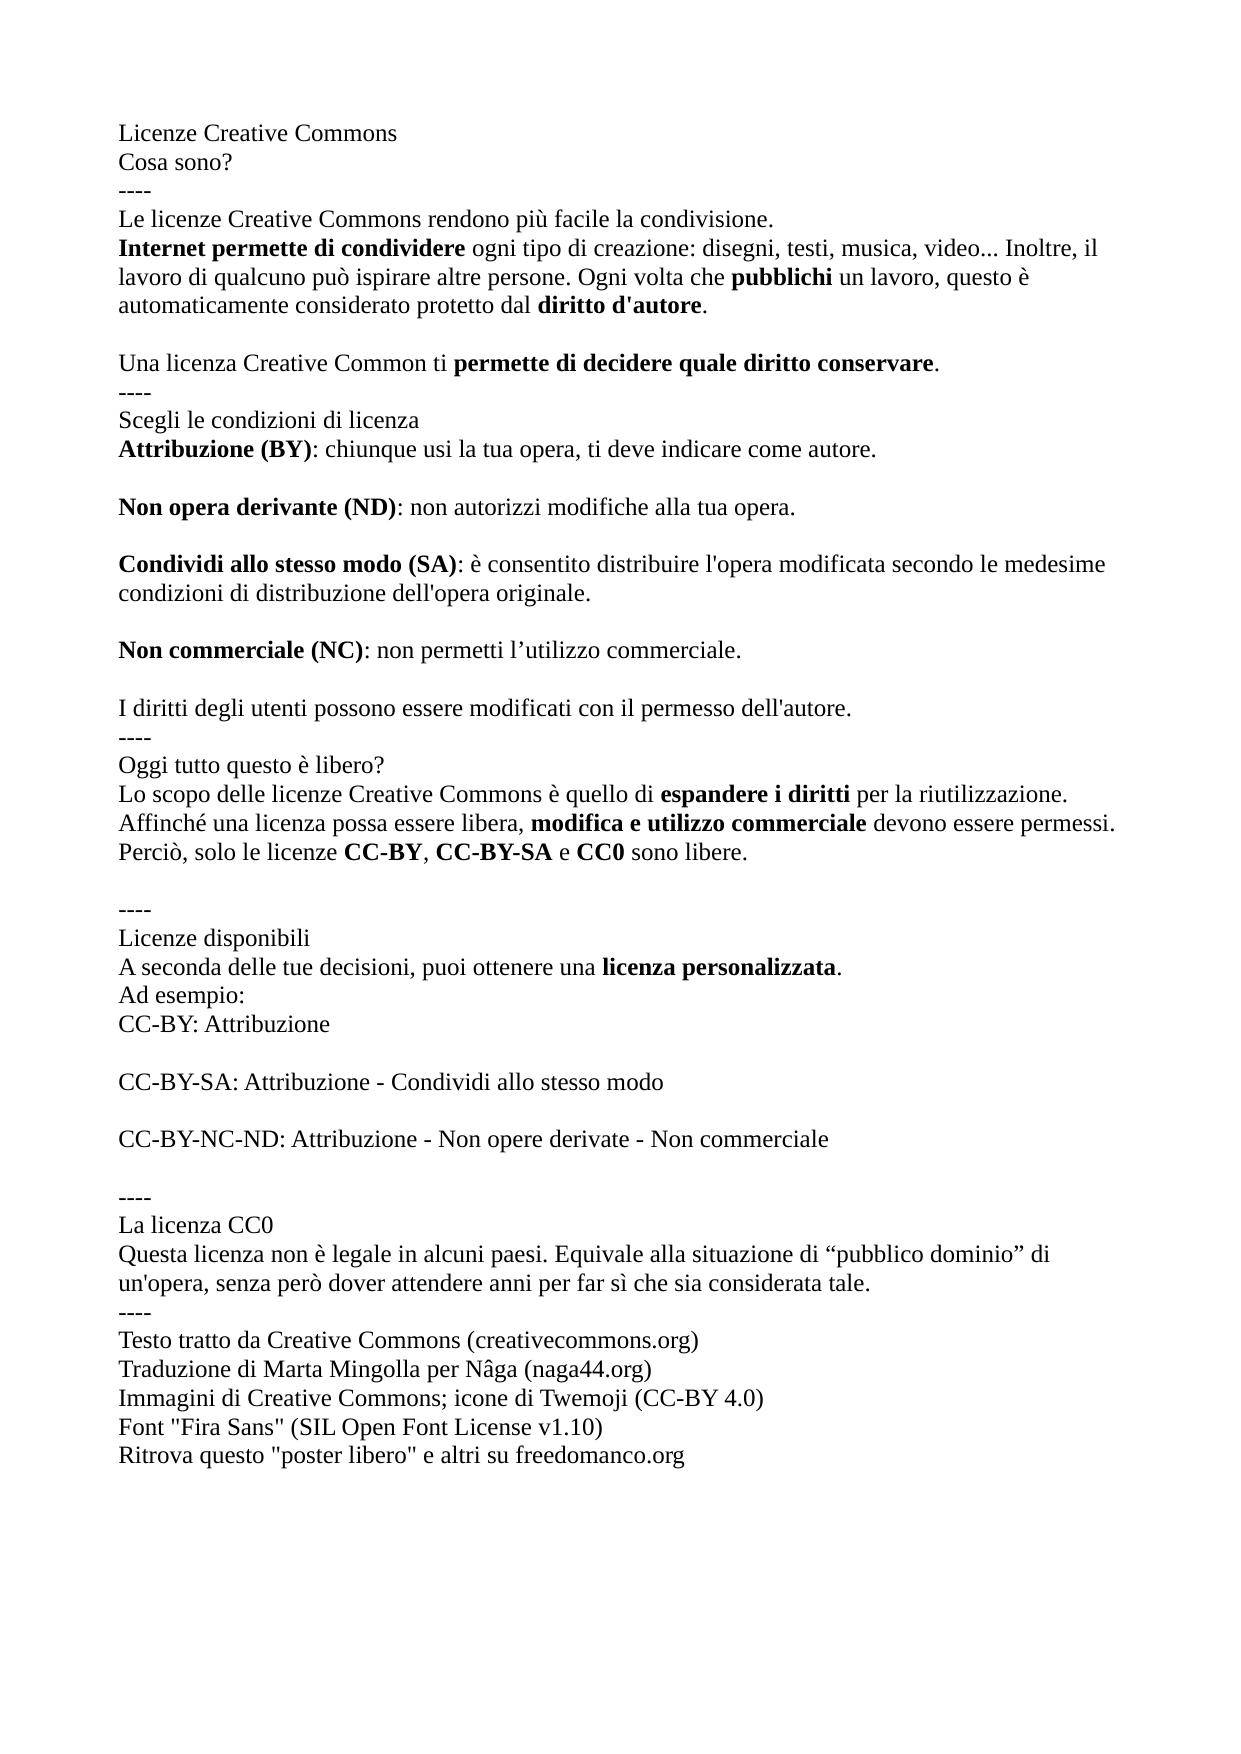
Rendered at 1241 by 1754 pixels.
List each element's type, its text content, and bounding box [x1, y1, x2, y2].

text Licenze Creative Commons [118, 118, 1122, 147]
text Non opera derivante (ND): non autorizzi modifiche alla tua opera. [118, 492, 1122, 521]
text La licenza CC0 [118, 1211, 1122, 1239]
text I diritti degli utenti possono essere modificati con il permesso dell'autore. [118, 693, 1122, 722]
text Licenze disponibili [118, 923, 1122, 952]
text Lo scopo delle licenze Creative Commons è quello di espandere i diritti per la riutilizzazione. Affinché una licenza possa essere libera, modifica e utilizzo commerciale devono essere permessi. Perciò, solo le licenze CC-BY, CC-BY-SA e CC0 sono libere. [118, 779, 1122, 866]
text CC-BY-SA: Attribuzione - Condividi allo stesso modo [118, 1067, 1122, 1096]
text Oggi tutto questo è libero? [118, 751, 1122, 779]
text Font "Fira Sans" (SIL Open Font License v1.10) [118, 1412, 1122, 1441]
text Le licenze Creative Commons rendono più facile la condivisione. [118, 204, 1122, 233]
text Una licenza Creative Common ti permette di decidere quale diritto conservare. [118, 348, 1122, 377]
text Traduzione di Marta Mingolla per Nâga (naga44.org) [118, 1354, 1122, 1383]
text ---- [118, 176, 1122, 204]
text Ritrova questo "poster libero" e altri su freedomanco.org [118, 1441, 1122, 1469]
text ---- [118, 1182, 1122, 1211]
text Attribuzione (BY): chiunque usi la tua opera, ti deve indicare come autore. [118, 434, 1122, 463]
text A seconda delle tue decisioni, puoi ottenere una licenza personalizzata. [118, 952, 1122, 981]
text Cosa sono? [118, 147, 1122, 176]
text Condividi allo stesso modo (SA): è consentito distribuire l'opera modificata secondo le medesime condizioni di distribuzione dell'opera originale. [118, 549, 1122, 607]
text ---- [118, 894, 1122, 923]
text CC-BY-NC-ND: Attribuzione - Non opere derivate - Non commerciale [118, 1124, 1122, 1153]
text Testo tratto da Creative Commons (creativecommons.org) [118, 1326, 1122, 1354]
text ---- [118, 377, 1122, 406]
text Questa licenza non è legale in alcuni paesi. Equivale alla situazione di “pubblico dominio” di un'opera, senza però dover attendere anni per far sì che sia considerata tale. [118, 1239, 1122, 1297]
text Non commerciale (NC): non permetti l’utilizzo commerciale. [118, 636, 1122, 664]
text Ad esempio: [118, 981, 1122, 1009]
text ---- [118, 1297, 1122, 1326]
text CC-BY: Attribuzione [118, 1009, 1122, 1038]
text Immagini di Creative Commons; icone di Twemoji (CC-BY 4.0) [118, 1383, 1122, 1412]
text Internet permette di condividere ogni tipo di creazione: disegni, testi, musica, video... Inoltre, il lavoro di qualcuno può ispirare altre persone. Ogni volta che pubblichi un lavoro, questo è automaticamente considerato protetto dal diritto d'autore. [118, 233, 1122, 319]
text Scegli le condizioni di licenza [118, 406, 1122, 434]
text ---- [118, 722, 1122, 751]
